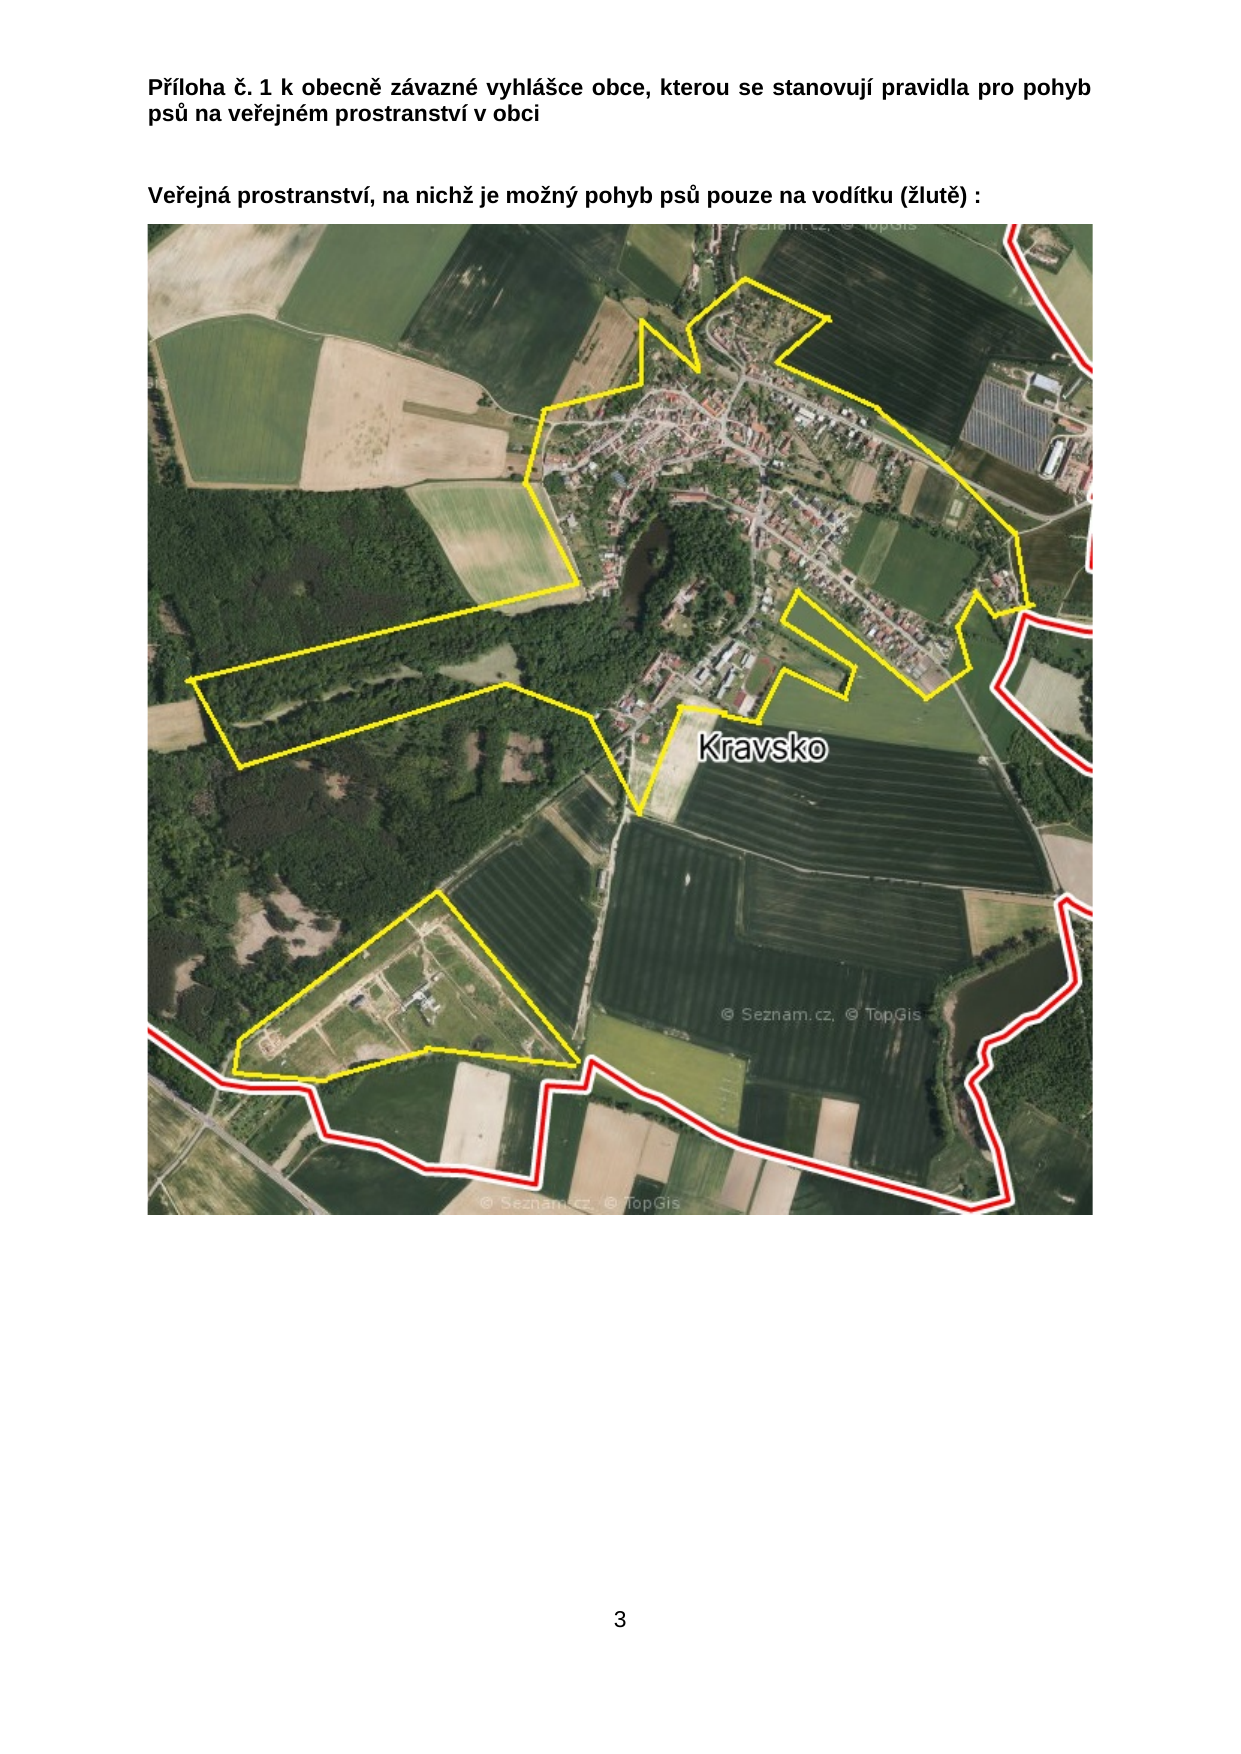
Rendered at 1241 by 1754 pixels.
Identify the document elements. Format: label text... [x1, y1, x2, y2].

text Příloha č. 1 k obecně závazné vyhlášce obce, kterou se stanovují pravidla pro pohyb psů na veřejném prostranství v obci [148, 74, 1093, 126]
text Veřejná prostranství, na nichž je možný pohyb psů pouze na vodítku (žlutě) : [148, 182, 1093, 208]
